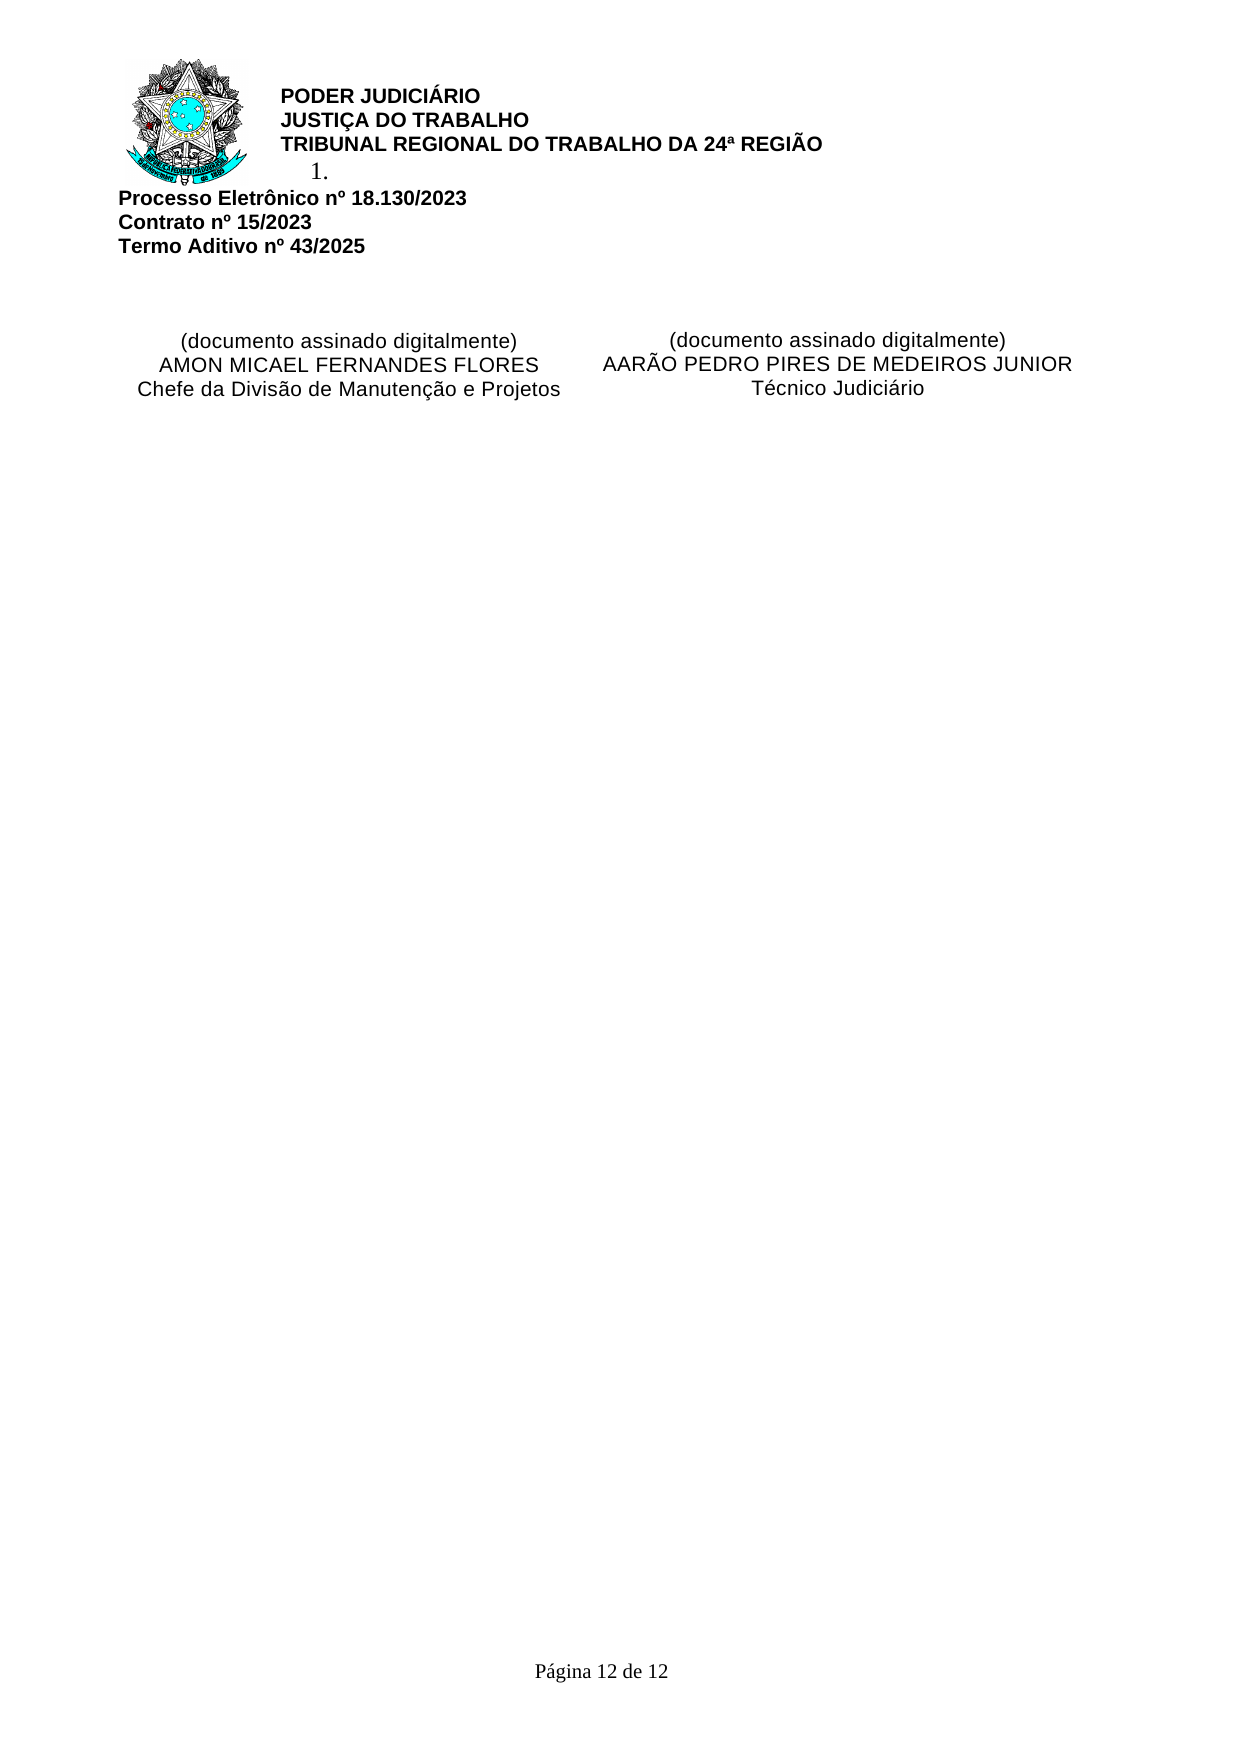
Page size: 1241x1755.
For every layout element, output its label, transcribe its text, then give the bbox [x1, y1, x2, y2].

table_header (documento assinado digitalmente) AMON MICAEL FERNANDES FLORES Chefe da Divisão de Manutenção e Projetos [118, 281, 598, 495]
table_header (documento assinado digitalmente) AARÃO PEDRO PIRES DE MEDEIROS JUNIOR Técnico Judiciário [598, 281, 1096, 495]
